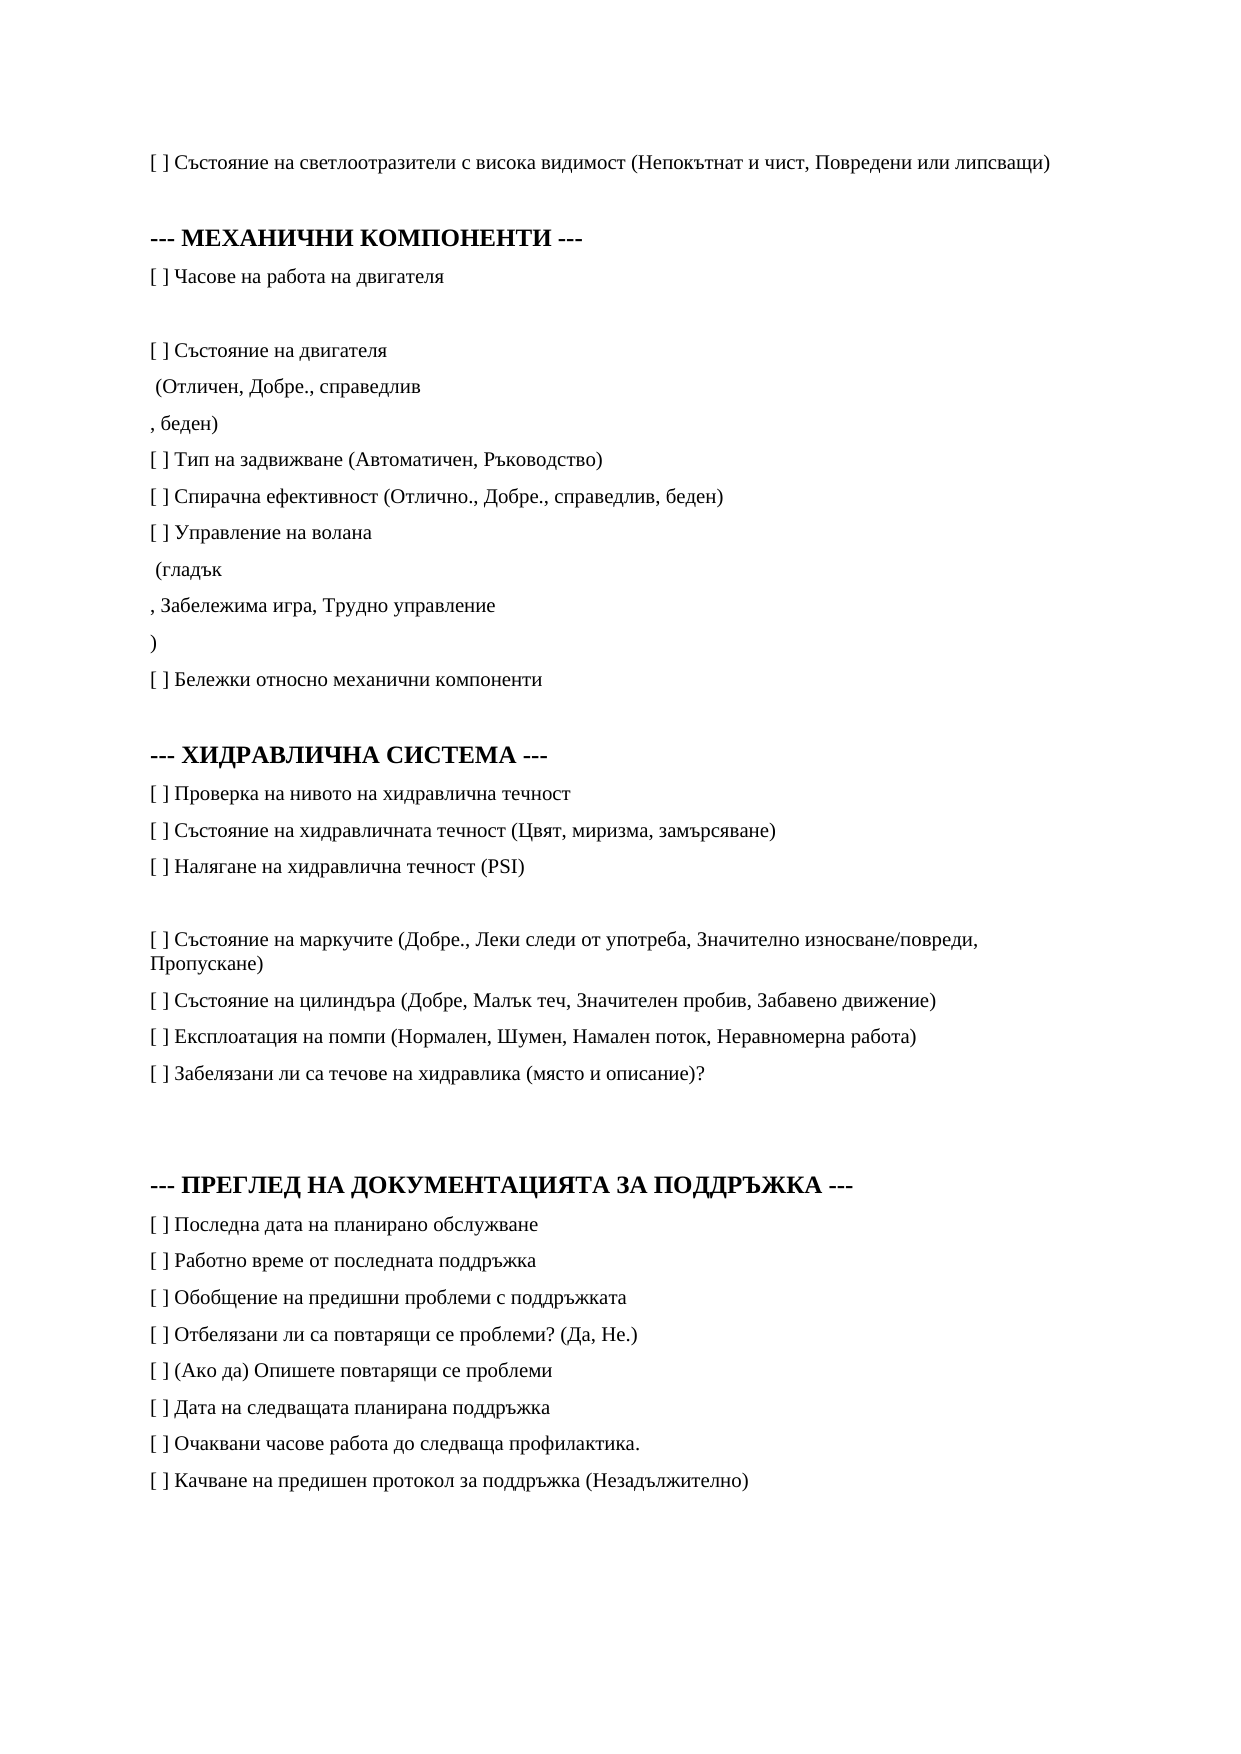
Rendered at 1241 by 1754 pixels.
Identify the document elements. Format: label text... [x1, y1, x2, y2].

text [ ] Спирачна ефективност (Отлично., Добре., справедлив, беден) [150, 484, 1090, 508]
text --- ПРЕГЛЕД НА ДОКУМЕНТАЦИЯТА ЗА ПОДДРЪЖКА --- [150, 1171, 1090, 1199]
text , Забележима игра, Трудно управление [150, 593, 1090, 617]
text [ ] Състояние на хидравличната течност (Цвят, миризма, замърсяване) [150, 817, 1090, 842]
text [ ] Състояние на светлоотразители с висока видимост (Непокътнат и чист, Повредени или липсващи) [150, 150, 1090, 174]
text [ ] Тип на задвижване (Автоматичен, Ръководство) [150, 447, 1090, 471]
text [ ] Състояние на двигателя [150, 337, 1090, 362]
text [ ] Обобщение на предишни проблеми с поддръжката [150, 1285, 1090, 1309]
text [ ] Последна дата на планирано обслужване [150, 1212, 1090, 1236]
text , беден) [150, 411, 1090, 435]
text (гладък [150, 557, 1090, 581]
text [ ] Управление на волана [150, 520, 1090, 544]
text [ ] Качване на предишен протокол за поддръжка (Незадължително) [150, 1468, 1090, 1492]
text [ ] Дата на следващата планирана поддръжка [150, 1395, 1090, 1419]
text [ ] Състояние на цилиндъра (Добре, Малък теч, Значителен пробив, Забавено движение) [150, 988, 1090, 1012]
text ) [150, 630, 1090, 654]
text [ ] Експлоатация на помпи (Нормален, Шумeн, Намален поток, Неравномерна работа) [150, 1024, 1090, 1048]
text --- ХИДРАВЛИЧНА СИСТЕМА --- [150, 740, 1090, 768]
text [ ] Бележки относно механични компоненти [150, 667, 1090, 691]
text [ ] Забелязани ли са течове на хидравлика (място и описание)? [150, 1061, 1090, 1085]
text [ ] Отбелязани ли са повтарящи се проблеми? (Да, Не.) [150, 1322, 1090, 1346]
text [ ] Налягане на хидравлична течност (PSI) [150, 854, 1090, 878]
text [ ] Състояние на маркучите (Добре., Леки следи от употреба, Значително износване/повреди, Пропускане) [150, 927, 1090, 975]
text [ ] (Ако да) Опишете повтарящи се проблеми [150, 1358, 1090, 1382]
text --- МЕХАНИЧНИ КОМПОНЕНТИ --- [150, 223, 1090, 252]
text [ ] Часове на работа на двигателя [150, 264, 1090, 288]
text [ ] Очаквани часове работа до следваща профилактика. [150, 1431, 1090, 1455]
text [ ] Проверка на нивото на хидравлична течност [150, 781, 1090, 805]
text [ ] Работно време от последната поддръжка [150, 1248, 1090, 1272]
text (Отличен, Добре., справедлив [150, 374, 1090, 398]
